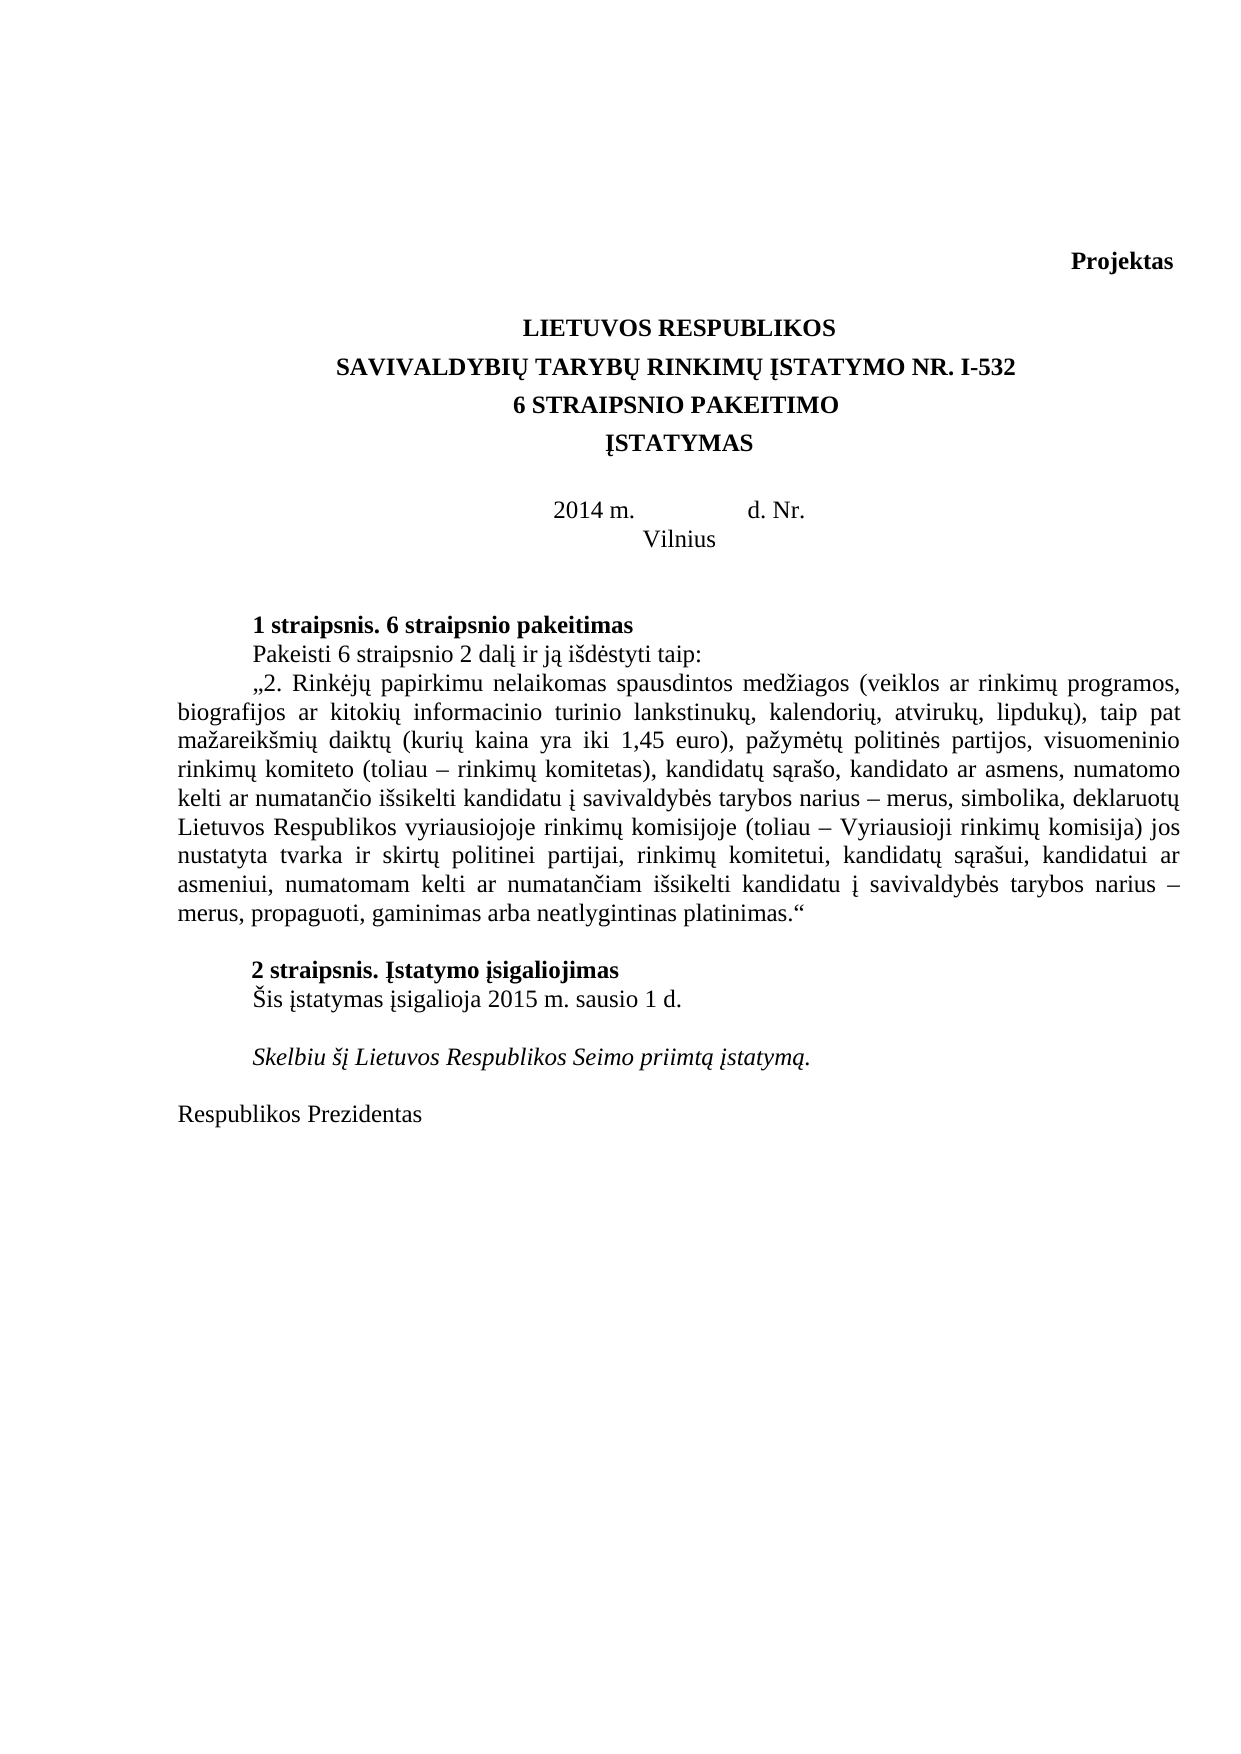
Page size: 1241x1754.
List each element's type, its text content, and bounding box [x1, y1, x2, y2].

text LIETUVOS RESPUBLIKOS [177, 313, 1181, 342]
text 6 STRAIPSNIO PAKEITIMO [177, 390, 1181, 419]
text SAVIVALDYBIŲ TARYBŲ RINKIMŲ ĮSTATYMO NR. I-532 [177, 352, 1181, 380]
text Respublikos Prezidentas [177, 1099, 1181, 1128]
text Projektas [177, 246, 1181, 275]
text Pakeisti 6 straipsnio 2 dalį ir ją išdėstyti taip: [177, 639, 1181, 668]
text Šis įstatymas įsigalioja 2015 m. sausio 1 d. [177, 984, 1181, 1013]
text 2 straipsnis. Įstatymo įsigaliojimas [177, 955, 1181, 984]
text 2014 m. d. Nr. [177, 495, 1181, 524]
text ĮSTATYMAS [177, 428, 1181, 457]
text Vilnius [177, 524, 1181, 553]
text Skelbiu šį Lietuvos Respublikos Seimo priimtą įstatymą. [177, 1042, 1181, 1070]
text 1 straipsnis. 6 straipsnio pakeitimas [177, 610, 1181, 639]
text „2. Rinkėjų papirkimu nelaikomas spausdintos medžiagos (veiklos ar rinkimų programos, biografijos ar kitokių informacinio turinio lankstinukų, kalendorių, atvirukų, lipdukų), taip pat mažareikšmių daiktų (kurių kaina yra iki 1,45 euro), pažymėtų politinės partijos, visuomeninio rinkimų komiteto (toliau – rinkimų komitetas), kandidatų sąrašo, kandidato ar asmens, numatomo kelti ar numatančio išsikelti kandidatu į savivaldybės tarybos narius – merus, simbolika, deklaruotų Lietuvos Respublikos vyriausiojoje rinkimų komisijoje (toliau – Vyriausioji rinkimų komisija) jos nustatyta tvarka ir skirtų politinei partijai, rinkimų komitetui, kandidatų sąrašui, kandidatui ar asmeniui, numatomam kelti ar numatančiam išsikelti kandidatu į savivaldybės tarybos narius – merus, propaguoti, gaminimas arba neatlygintinas platinimas.“ [177, 668, 1181, 927]
